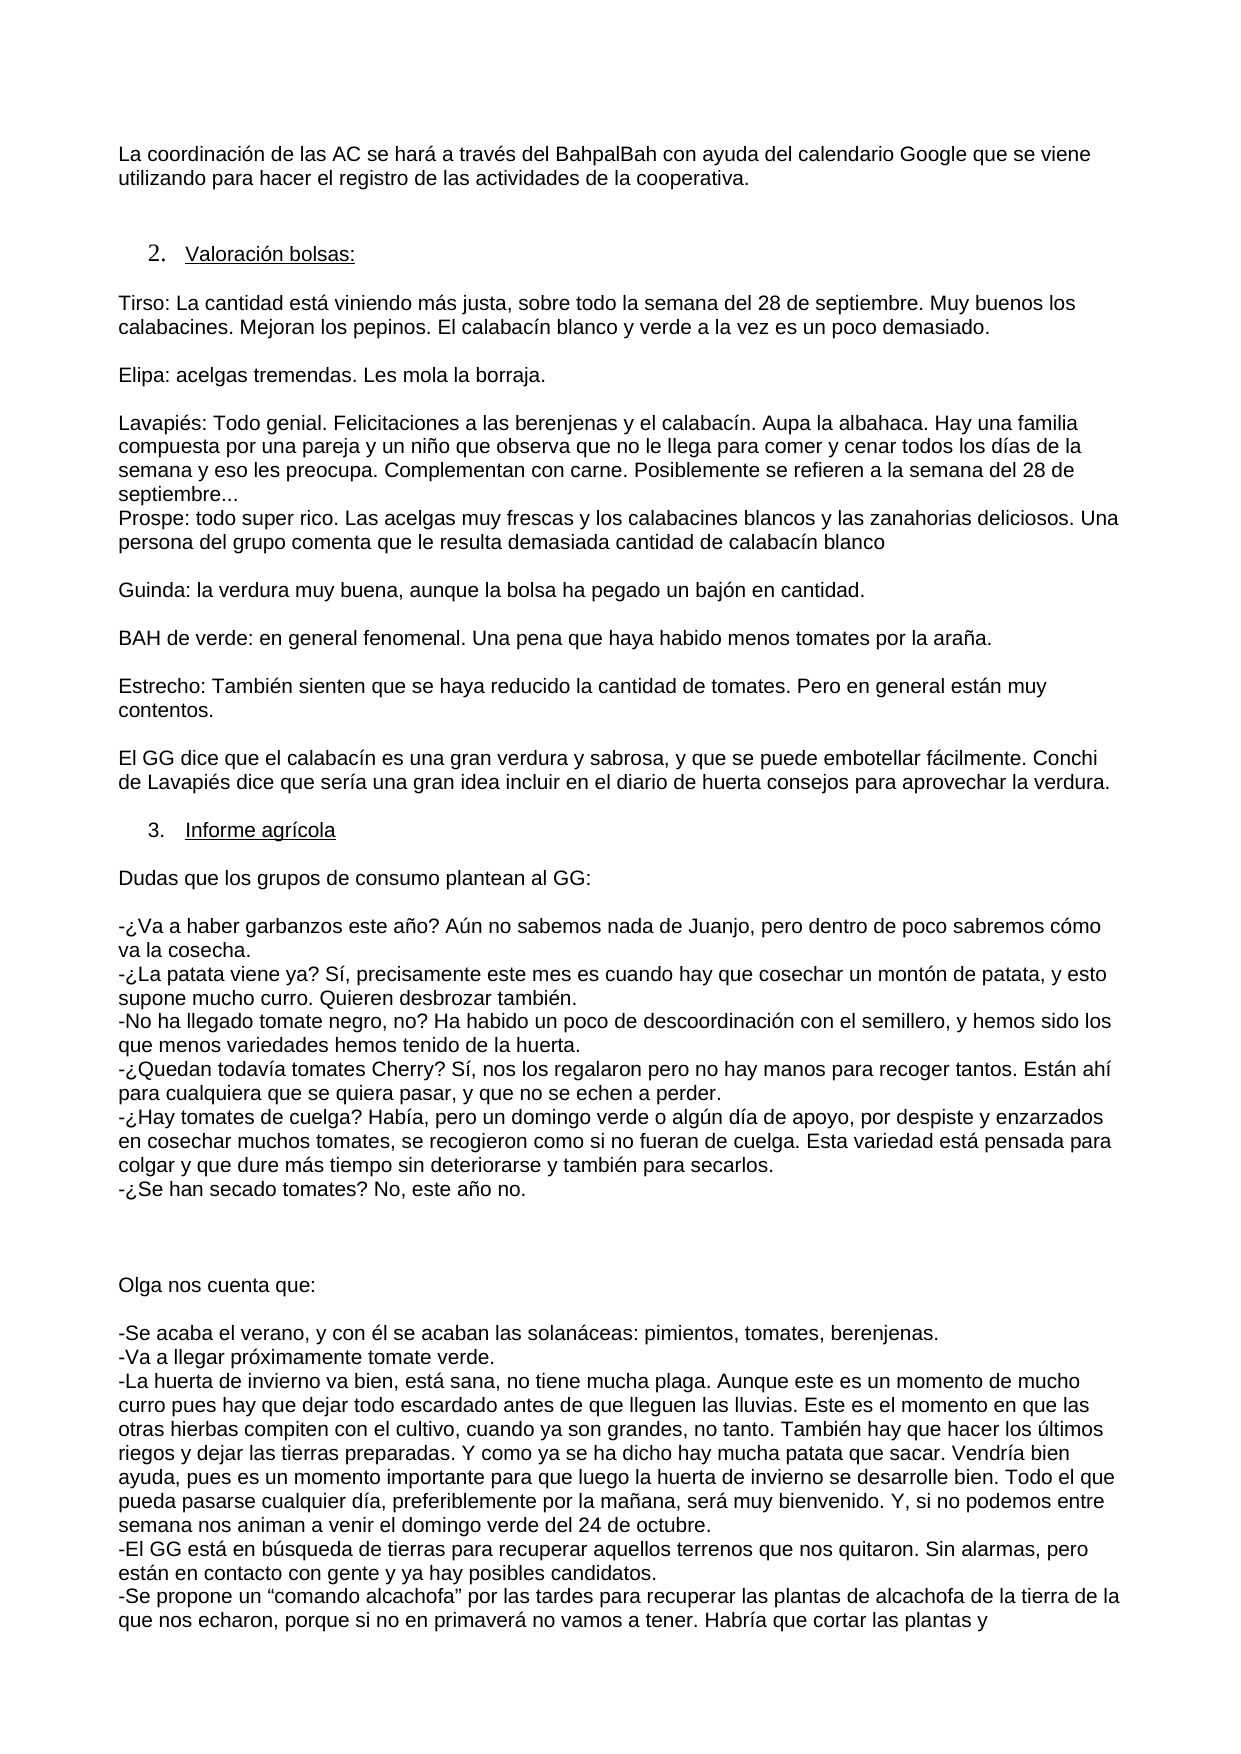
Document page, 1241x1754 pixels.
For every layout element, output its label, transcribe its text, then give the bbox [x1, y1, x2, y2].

text Dudas que los grupos de consumo plantean al GG: -¿Va a haber garbanzos este año? Aún no sabemos nada de Juanjo, pero dentro de poco sabremos cómo va la cosecha. -¿La patata viene ya? Sí, precisamente este mes es cuando hay que cosechar un montón de patata, y esto supone mucho curro. Quieren desbrozar también. -No ha llegado tomate negro, no? Ha habido un poco de descoordinación con el semillero, y hemos sido los que menos variedades hemos tenido de la huerta. -¿Quedan todavía tomates Cherry? Sí, nos los regalaron pero no hay manos para recoger tantos. Están ahí para cualquiera que se quiera pasar, y que no se echen a perder. -¿Hay tomates de cuelga? Había, pero un domingo verde o algún día de apoyo, por despiste y enzarzados en cosechar muchos tomates, se recogieron como si no fueran de cuelga. Esta variedad está pensada para colgar y que dure más tiempo sin deteriorarse y también para secarlos. -¿Se han secado tomates? No, este año no. [118, 866, 1122, 1249]
text -Se acaba el verano, y con él se acaban las solanáceas: pimientos, tomates, berenjenas. -Va a llegar próximamente tomate verde. -La huerta de invierno va bien, está sana, no tiene mucha plaga. Aunque este es un momento de mucho curro pues hay que dejar todo escardado antes de que lleguen las lluvias. Este es el momento en que las otras hierbas compiten con el cultivo, cuando ya son grandes, no tanto. También hay que hacer los últimos riegos y dejar las tierras preparadas. Y como ya se ha dicho hay mucha patata que sacar. Vendría bien ayuda, pues es un momento importante para que luego la huerta de invierno se desarrolle bien. Todo el que pueda pasarse cualquier día, preferiblemente por la mañana, será muy bienvenido. Y, si no podemos entre semana nos animan a venir el domingo verde del 24 de octubre. -El GG está en búsqueda de tierras para recuperar aquellos terrenos que nos quitaron. Sin alarmas, pero están en contacto con gente y ya hay posibles candidatos. -Se propone un “comando alcachofa” por las tardes para recuperar las plantas de alcachofa de la tierra de la que nos echaron, porque si no en primaverá no vamos a tener. Habría que cortar las plantas y [118, 1297, 1122, 1632]
text Olga nos cuenta que: [118, 1273, 1122, 1297]
list Informe agrícola [148, 818, 1122, 842]
text Tirso: La cantidad está viniendo más justa, sobre todo la semana del 28 de septiembre. Muy buenos los calabacines. Mejoran los pepinos. El calabacín blanco y verde a la vez es un poco demasiado. Elipa: acelgas tremendas. Les mola la borraja. Lavapiés: Todo genial. Felicitaciones a las berenjenas y el calabacín. Aupa la albahaca. Hay una familia compuesta por una pareja y un niño que observa que no le llega para comer y cenar todos los días de la semana y eso les preocupa. Complementan con carne. Posiblemente se refieren a la semana del 28 de septiembre... Prospe: todo super rico. Las acelgas muy frescas y los calabacines blancos y las zanahorias deliciosos. Una persona del grupo comenta que le resulta demasiada cantidad de calabacín blanco Guinda: la verdura muy buena, aunque la bolsa ha pegado un bajón en cantidad. BAH de verde: en general fenomenal. Una pena que haya habido menos tomates por la araña. Estrecho: También sienten que se haya reducido la cantidad de tomates. Pero en general están muy contentos. El GG dice que el calabacín es una gran verdura y sabrosa, y que se puede embotellar fácilmente. Conchi de Lavapiés dice que sería una gran idea incluir en el diario de huerta consejos para aprovechar la verdura. [118, 291, 1122, 794]
text La coordinación de las AC se hará a través del BahpalBah con ayuda del calendario Google que se viene utilizando para hacer el registro de las actividades de la cooperativa. [118, 142, 1122, 190]
list Valoración bolsas: [148, 238, 1122, 267]
